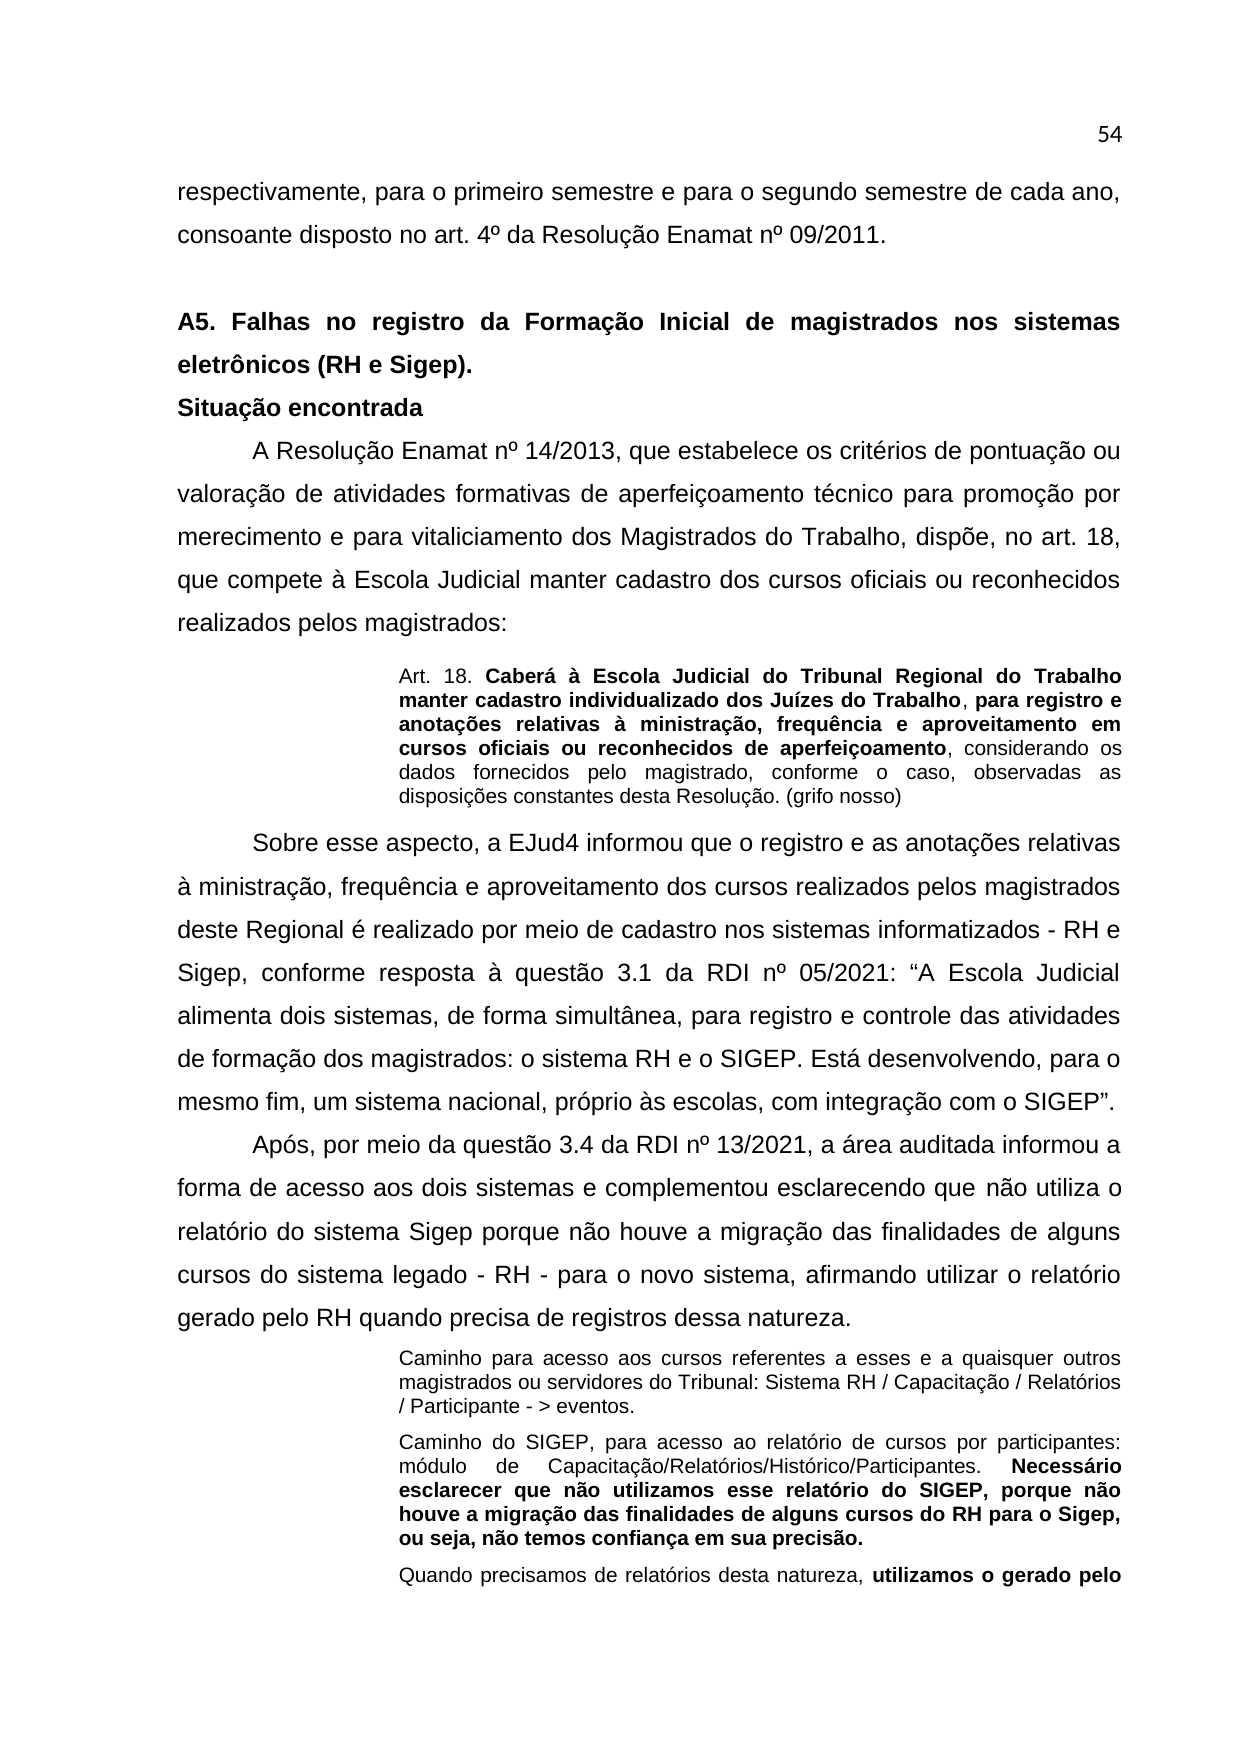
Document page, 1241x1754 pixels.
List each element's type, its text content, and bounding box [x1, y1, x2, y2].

text Caminho do SIGEP, para acesso ao relatório de cursos por participantes: módulo de Capacitação/Relatórios/Histórico/Participantes. Necessário esclarecer que não utilizamos esse relatório do SIGEP, porque não houve a migração das finalidades de alguns cursos do RH para o Sigep, ou seja, não temos confiança em sua precisão. [398, 1430, 1122, 1550]
text Quando precisamos de relatórios desta natureza, utilizamos o gerado pelo [398, 1562, 1122, 1586]
text Caminho para acesso aos cursos referentes a esses e a quaisquer outros magistrados ou servidores do Tribunal: Sistema RH / Capacitação / Relatórios / Participante - > eventos. [398, 1346, 1122, 1418]
text respectivamente, para o primeiro semestre e para o segundo semestre de cada ano, consoante disposto no art. 4º da Resolução Enamat nº 09/2011. [177, 177, 1122, 249]
text A Resolução Enamat nº 14/2013, que estabelece os critérios de pontuação ou valoração de atividades formativas de aperfeiçoamento técnico para promoção por merecimento e para vitaliciamento dos Magistrados do Trabalho, dispõe, no art. 18, que compete à Escola Judicial manter cadastro dos cursos oficiais ou reconhecidos realizados pelos magistrados: [177, 436, 1122, 637]
text Art. 18. Caberá à Escola Judicial do Tribunal Regional do Trabalho manter cadastro individualizado dos Juízes do Trabalho, para registro e anotações relativas à ministração, frequência e aproveitamento em cursos oficiais ou reconhecidos de aperfeiçoamento, considerando os dados fornecidos pelo magistrado, conforme o caso, observadas as disposições constantes desta Resolução. (grifo nosso) [398, 664, 1122, 808]
subtitle A5. Falhas no registro da Formação Inicial de magistrados nos sistemas eletrônicos (RH e Sigep). [177, 306, 1122, 378]
text Situação encontrada [177, 393, 1122, 421]
text Após, por meio da questão 3.4 da RDI nº 13/2021, a área auditada informou a forma de acesso aos dois sistemas e complementou esclarecendo que não utiliza o relatório do sistema Sigep porque não houve a migração das finalidades de alguns cursos do sistema legado - RH - para o novo sistema, afirmando utilizar o relatório gerado pelo RH quando precisa de registros dessa natureza. [177, 1130, 1122, 1332]
text Sobre esse aspecto, a EJud4 informou que o registro e as anotações relativas à ministração, frequência e aproveitamento dos cursos realizados pelos magistrados deste Regional é realizado por meio de cadastro nos sistemas informatizados - RH e Sigep, conforme resposta à questão 3.1 da RDI nº 05/2021: “A Escola Judicial alimenta dois sistemas, de forma simultânea, para registro e controle das atividades de formação dos magistrados: o sistema RH e o SIGEP. Está desenvolvendo, para o mesmo fim, um sistema nacional, próprio às escolas, com integração com o SIGEP”. [177, 828, 1122, 1116]
